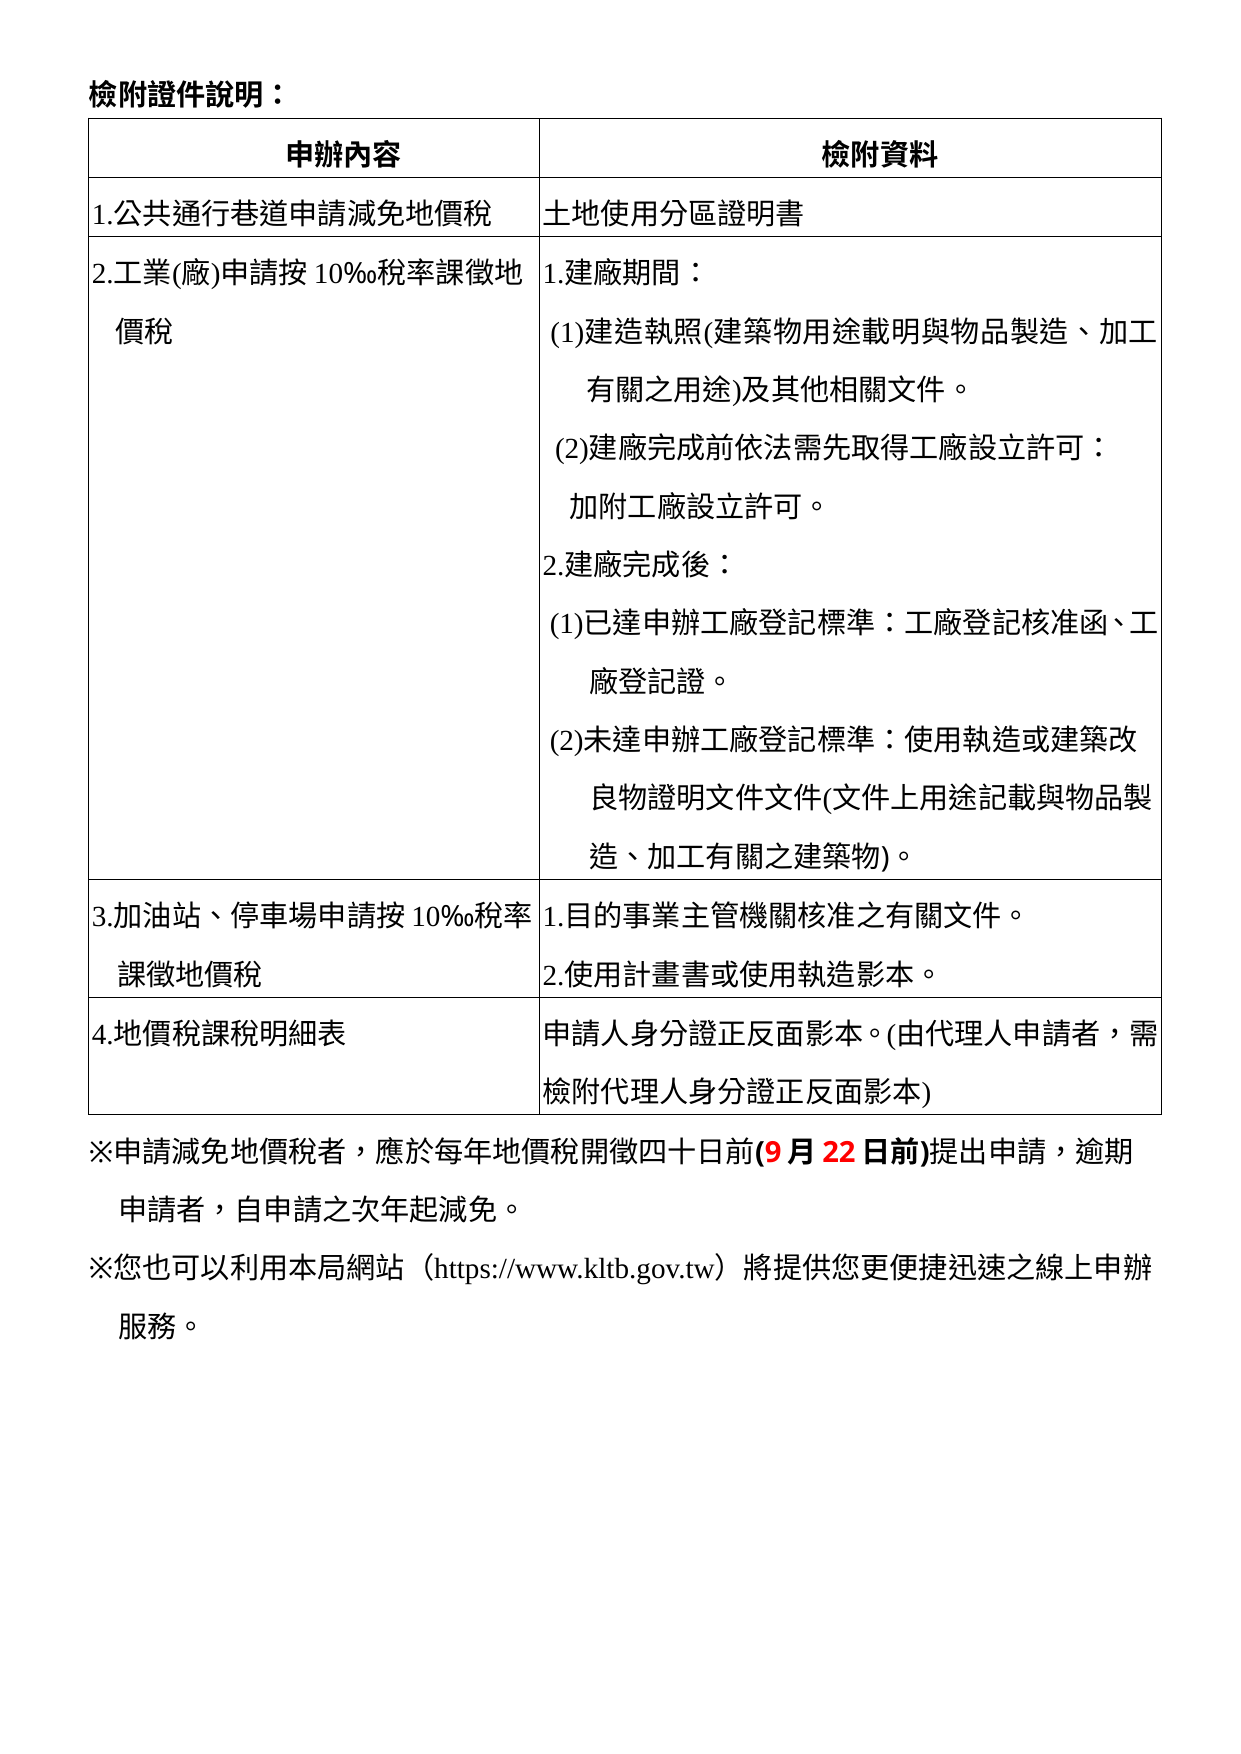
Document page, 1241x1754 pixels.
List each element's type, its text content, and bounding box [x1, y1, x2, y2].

text ※您也可以利用本局網站（https://www.kltb.gov.tw）將提供您更便捷迅速之線上申辦服務。 [89, 1232, 1157, 1349]
table_cell 1.公共通行巷道申請減免地價稅 [89, 178, 539, 236]
table_header 檢附資料 [540, 119, 1161, 177]
table_cell 申請人身分證正反面影本。(由代理人申請者，需檢附代理人身分證正反面影本) [540, 998, 1161, 1114]
table_cell 4.地價稅課稅明細表 [89, 998, 539, 1114]
table_cell 2.工業(廠)申請按10‰稅率課徵地價稅 [89, 237, 539, 879]
table_cell 土地使用分區證明書 [540, 178, 1161, 236]
table_cell 1.目的事業主管機關核准之有關文件。 2.使用計畫書或使用執造影本。 [540, 880, 1161, 997]
text ※申請減免地價稅者，應於每年地價稅開徵四十日前(9月22日前)提出申請，逾期申請者，自申請之次年起減免。 [89, 1115, 1157, 1232]
table_cell 3.加油站、停車場申請按10‰稅率課徵地價稅 [89, 880, 539, 997]
table_cell 1.建廠期間： (1)建造執照(建築物用途載明與物品製造、加工有關之用途)及其他相關文件。 (2)建廠完成前依法需先取得工廠設立許可： 加附工廠設立許可。 2.建廠完成後： (1)已達申辦工廠登記標準：工廠登記核准函、工廠登記證。 (2)未達申辦工廠登記標準：使用執造或建築改良物證明文件文件(文件上用途記載與物品製造、加工有關之建築物)。 [540, 237, 1161, 879]
table_header 申辦內容 [89, 119, 539, 177]
text 檢附證件說明： [89, 59, 1216, 117]
